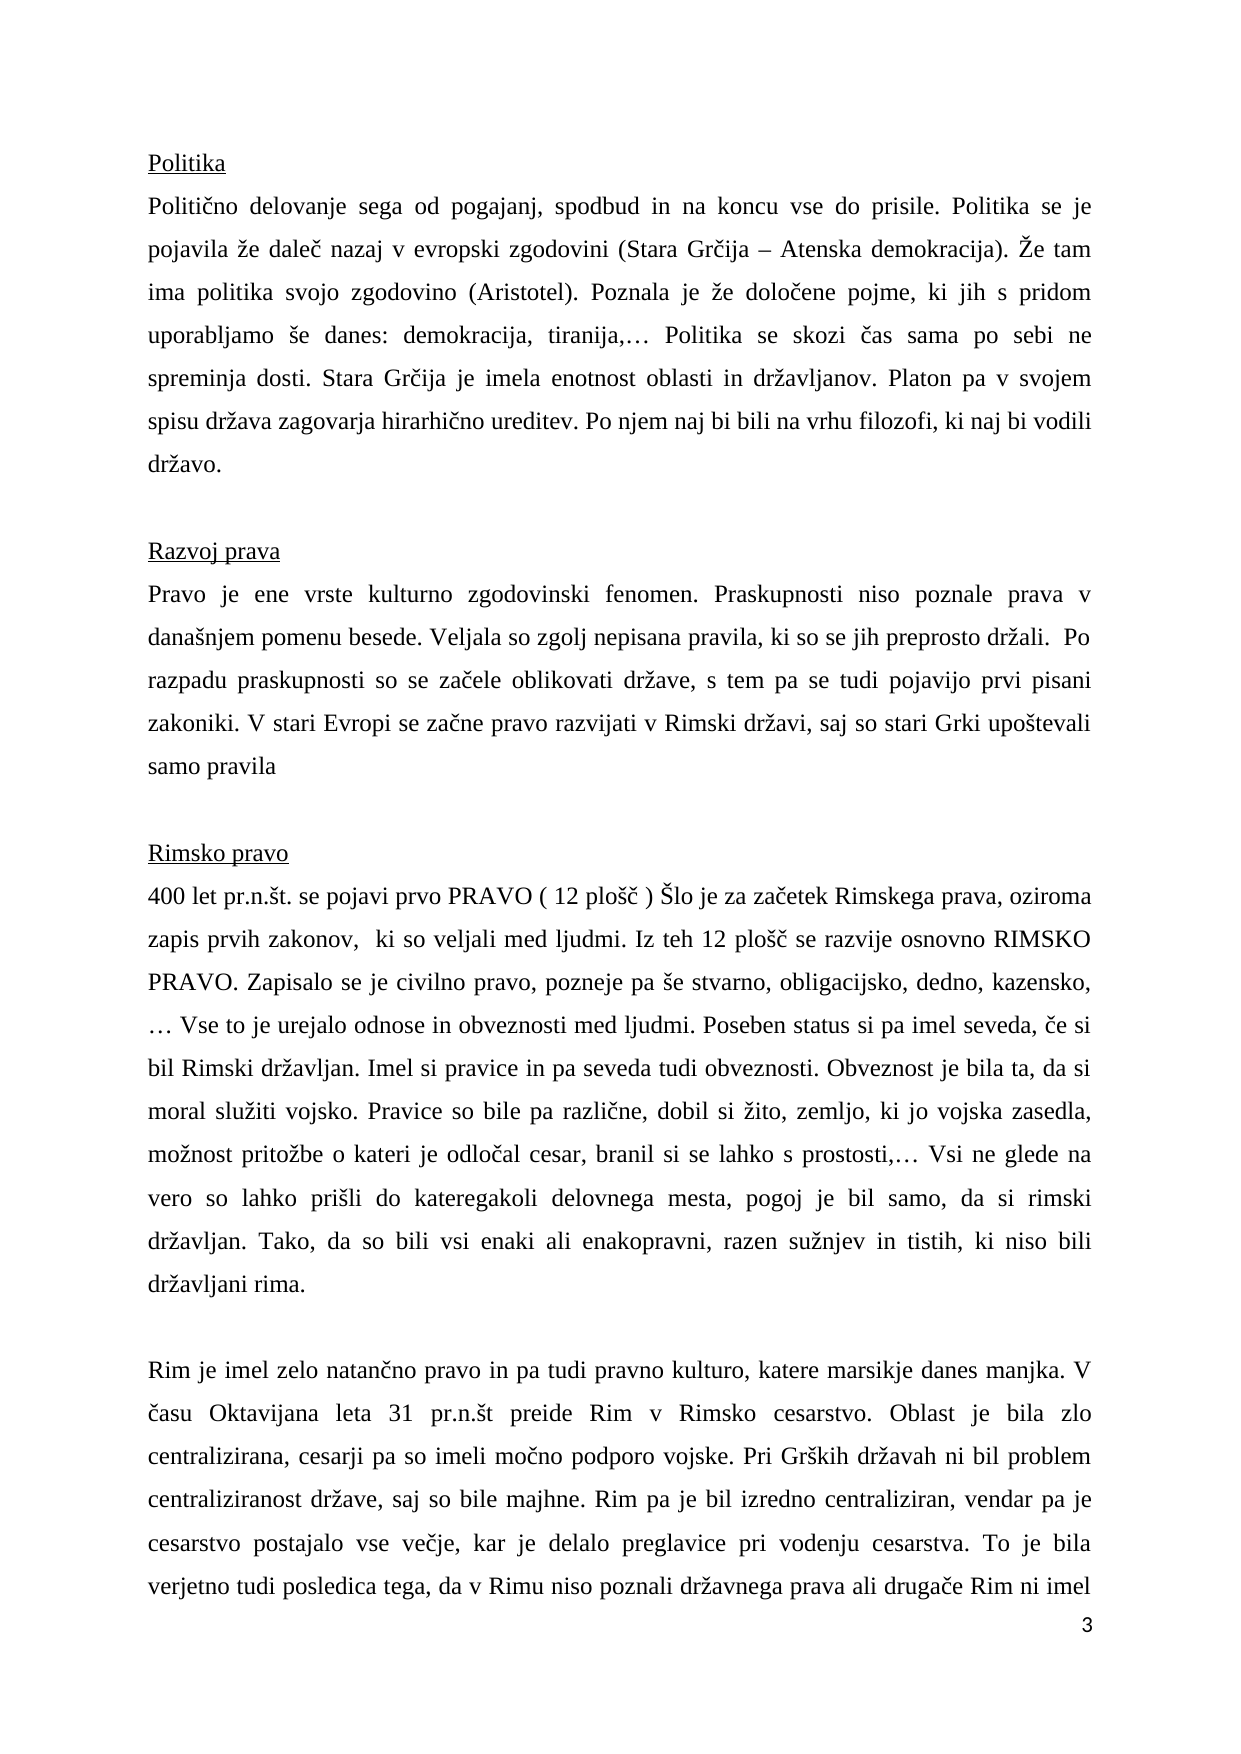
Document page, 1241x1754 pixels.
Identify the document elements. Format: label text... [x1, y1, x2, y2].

text Pravo je ene vrste kulturno zgodovinski fenomen. Praskupnosti niso poznale prava v današnjem pomenu besede. Veljala so zgolj nepisana pravila, ki so se jih preprosto držali. Po razpadu praskupnosti so se začele oblikovati države, s tem pa se tudi pojavijo prvi pisani zakoniki. V stari Evropi se začne pravo razvijati v Rimski državi, saj so stari Grki upoštevali samo pravila [148, 579, 1093, 780]
text 400 let pr.n.št. se pojavi prvo PRAVO ( 12 plošč ) Šlo je za začetek Rimskega prava, oziroma zapis prvih zakonov, ki so veljali med ljudmi. Iz teh 12 plošč se razvije osnovno RIMSKO PRAVO. Zapisalo se je civilno pravo, pozneje pa še stvarno, obligacijsko, dedno, kazensko,… Vse to je urejalo odnose in obveznosti med ljudmi. Poseben status si pa imel seveda, če si bil Rimski državljan. Imel si pravice in pa seveda tudi obveznosti. Obveznost je bila ta, da si moral služiti vojsko. Pravice so bile pa različne, dobil si žito, zemljo, ki jo vojska zasedla, možnost pritožbe o kateri je odločal cesar, branil si se lahko s prostosti,… Vsi ne glede na vero so lahko prišli do kateregakoli delovnega mesta, pogoj je bil samo, da si rimski državljan. Tako, da so bili vsi enaki ali enakopravni, razen sužnjev in tistih, ki niso bili državljani rima. [148, 881, 1093, 1298]
text Razvoj prava [148, 536, 1093, 564]
text Politika [148, 148, 1093, 176]
text Rim je imel zelo natančno pravo in pa tudi pravno kulturo, katere marsikje danes manjka. V času Oktavijana leta 31 pr.n.št preide Rim v Rimsko cesarstvo. Oblast je bila zlo centralizirana, cesarji pa so imeli močno podporo vojske. Pri Grških državah ni bil problem centraliziranost države, saj so bile majhne. Rim pa je bil izredno centraliziran, vendar pa je cesarstvo postajalo vse večje, kar je delalo preglavice pri vodenju cesarstva. To je bila verjetno tudi posledica tega, da v Rimu niso poznali državnega prava ali drugače Rim ni imel [148, 1355, 1093, 1599]
text Politično delovanje sega od pogajanj, spodbud in na koncu vse do prisile. Politika se je pojavila že daleč nazaj v evropski zgodovini (Stara Grčija – Atenska demokracija). Že tam ima politika svojo zgodovino (Aristotel). Poznala je že določene pojme, ki jih s pridom uporabljamo še danes: demokracija, tiranija,… Politika se skozi čas sama po sebi ne spreminja dosti. Stara Grčija je imela enotnost oblasti in državljanov. Platon pa v svojem spisu država zagovarja hirarhično ureditev. Po njem naj bi bili na vrhu filozofi, ki naj bi vodili državo. [148, 191, 1093, 478]
text Rimsko pravo [148, 838, 1093, 866]
